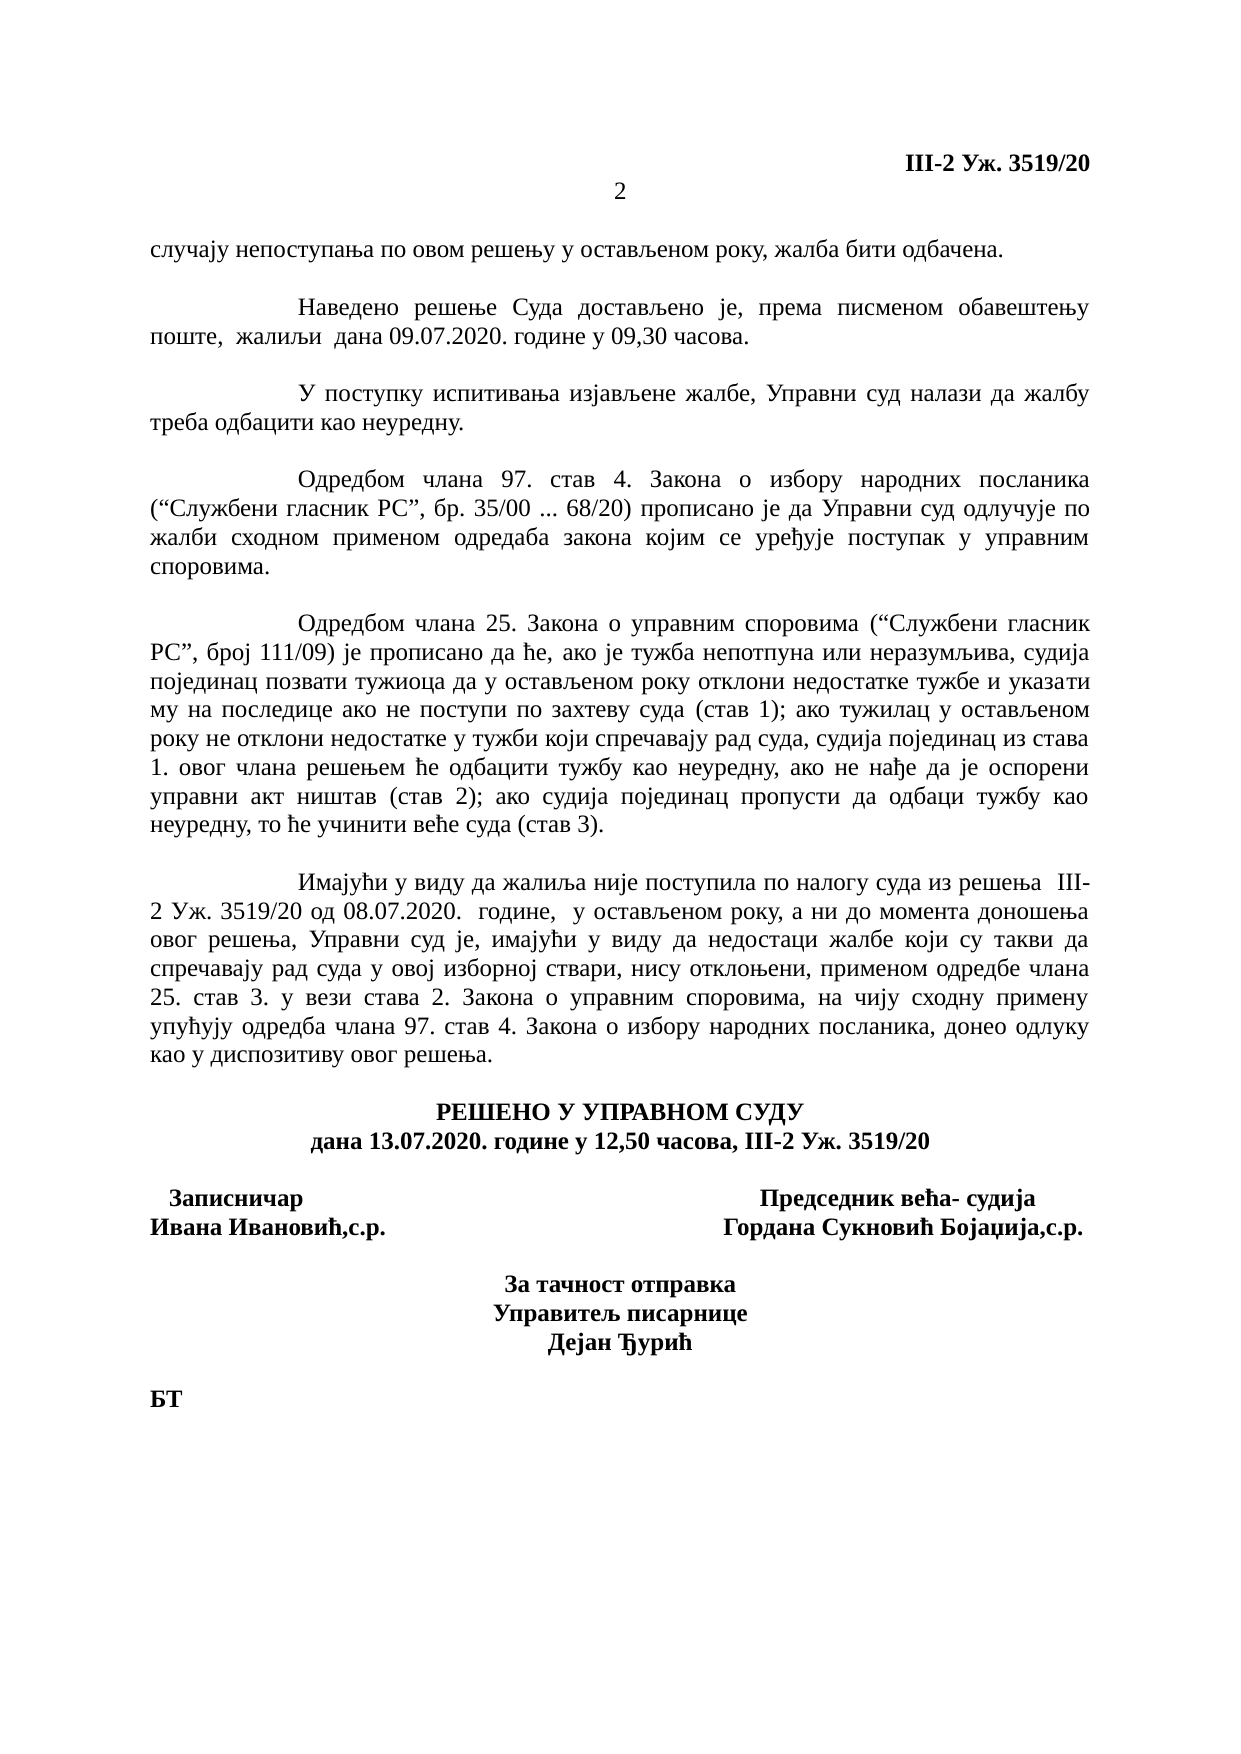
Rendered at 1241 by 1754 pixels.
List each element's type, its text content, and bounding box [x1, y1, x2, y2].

text Наведено решење Суда достављено је, према писменом обавештењу поште, жалиљи дана 09.07.2020. године у 09,30 часова. [150, 292, 1090, 349]
text Дејан Ђурић [150, 1327, 1090, 1356]
text дана 13.07.2020. године у 12,50 часова, III-2 Уж. 3519/20 [150, 1126, 1090, 1154]
text Управитељ писарнице [150, 1298, 1090, 1327]
text Одредбом члана 97. став 4. Закона о избору народних посланика (“Службени гласник РС”, бр. 35/00 ... 68/20) прописано је да Управни суд одлучује по жалби сходном применом одредаба закона којим се уређује поступак у управним споровима. [150, 464, 1090, 579]
text случају непоступања по овом решењу у остављеном року, жалба бити одбачена. [150, 234, 1090, 263]
text РЕШЕНО У УПРАВНОМ СУДУ [150, 1097, 1090, 1126]
text БТ [150, 1384, 1090, 1413]
text Одредбом члана 25. Закона о управним споровима (“Службени гласник РС”, број 111/09) је прописано да ће, ако је тужба непотпуна или неразумљива, судија појединац позвати тужиоца да у остављеном року отклони недостатке тужбе и указати му на последице ако не поступи по захтеву суда (став 1); ако тужилац у остављеном року не отклони недостатке у тужби који спречавају рад суда, судија појединац из става 1. овог члана решењем ће одбацити тужбу као неуредну, ако не нађе да је оспорени управни акт ништав (став 2); ако судија појединац пропусти да одбаци тужбу као неуредну, то ће учинити веће суда (став 3). [150, 608, 1090, 838]
text Имајући у виду да жалиља није поступила по налогу суда из решења III-2 Уж. 3519/20 од 08.07.2020. године, у остављеном року, а ни до момента доношења овог решења, Управни суд је, имајући у виду да недостаци жалбе који су такви да спречавају рад суда у овој изборној ствари, нису отклоњени, применом одредбе члана 25. став 3. у вези става 2. Закона о управним споровима, на чију сходну примену упућују одредба члана 97. став 4. Закона о избору народних посланика, донео одлуку као у диспозитиву овог решења. [150, 867, 1090, 1068]
text Записничар Председник већа- судија [150, 1183, 1090, 1212]
text Ивана Ивановић,с.р. Гордана Сукновић Бојаџија,с.р. [150, 1212, 1090, 1241]
text За тачност отправка [150, 1269, 1090, 1298]
text У поступку испитивања изјављене жалбе, Управни суд налази да жалбу треба одбацити као неуредну. [150, 378, 1090, 436]
